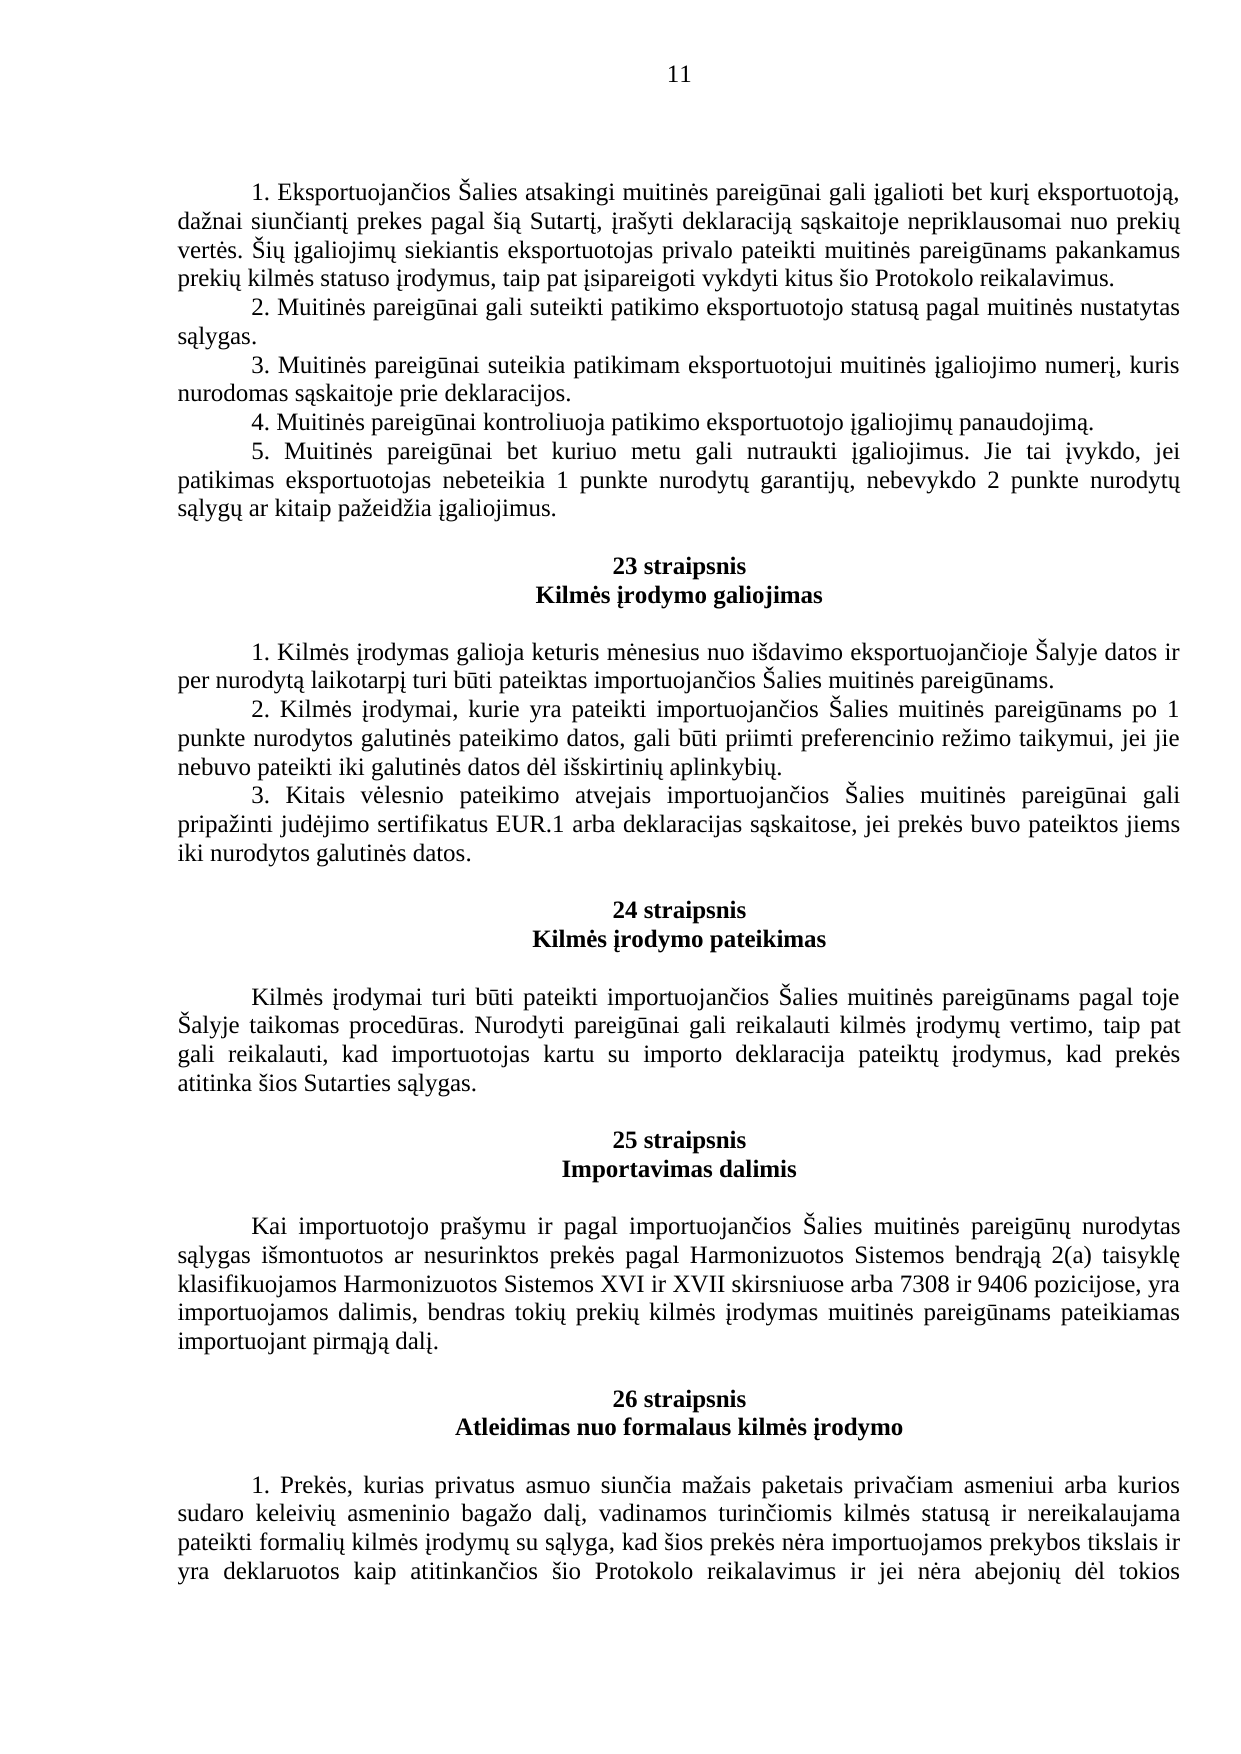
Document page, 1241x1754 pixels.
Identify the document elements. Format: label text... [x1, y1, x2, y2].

text 1. Kilmės įrodymas galioja keturis mėnesius nuo išdavimo eksportuojančioje Šalyje datos ir per nurodytą laikotarpį turi būti pateiktas importuojančios Šalies muitinės pareigūnams. [177, 637, 1181, 694]
text 5. Muitinės pareigūnai bet kuriuo metu gali nutraukti įgaliojimus. Jie tai įvykdo, jei patikimas eksportuotojas nebeteikia 1 punkte nurodytų garantijų, nebevykdo 2 punkte nurodytų sąlygų ar kitaip pažeidžia įgaliojimus. [177, 436, 1181, 522]
text 3. Muitinės pareigūnai suteikia patikimam eksportuotojui muitinės įgaliojimo numerį, kuris nurodomas sąskaitoje prie deklaracijos. [177, 350, 1181, 407]
text 1. Eksportuojančios Šalies atsakingi muitinės pareigūnai gali įgalioti bet kurį eksportuotoją, dažnai siunčiantį prekes pagal šią Sutartį, įrašyti deklaraciją sąskaitoje nepriklausomai nuo prekių vertės. Šių įgaliojimų siekiantis eksportuotojas privalo pateikti muitinės pareigūnams pakankamus prekių kilmės statuso įrodymus, taip pat įsipareigoti vykdyti kitus šio Protokolo reikalavimus. [177, 177, 1181, 292]
text 24 straipsnis [177, 896, 1181, 924]
text 4. Muitinės pareigūnai kontroliuoja patikimo eksportuotojo įgaliojimų panaudojimą. [177, 407, 1181, 436]
text Kilmės įrodymo pateikimas [177, 924, 1181, 953]
text Kilmės įrodymai turi būti pateikti importuojančios Šalies muitinės pareigūnams pagal toje Šalyje taikomas procedūras. Nurodyti pareigūnai gali reikalauti kilmės įrodymų vertimo, taip pat gali reikalauti, kad importuotojas kartu su importo deklaracija pateiktų įrodymus, kad prekės atitinka šios Sutarties sąlygas. [177, 982, 1181, 1097]
text 2. Kilmės įrodymai, kurie yra pateikti importuojančios Šalies muitinės pareigūnams po 1 punkte nurodytos galutinės pateikimo datos, gali būti priimti preferencinio režimo taikymui, jei jie nebuvo pateikti iki galutinės datos dėl išskirtinių aplinkybių. [177, 694, 1181, 781]
text Kai importuotojo prašymu ir pagal importuojančios Šalies muitinės pareigūnų nurodytas sąlygas išmontuotos ar nesurinktos prekės pagal Harmonizuotos Sistemos bendrąją 2(a) taisyklę klasifikuojamos Harmonizuotos Sistemos XVI ir XVII skirsniuose arba 7308 ir 9406 pozicijose, yra importuojamos dalimis, bendras tokių prekių kilmės įrodymas muitinės pareigūnams pateikiamas importuojant pirmąją dalį. [177, 1211, 1181, 1355]
text 26 straipsnis [177, 1384, 1181, 1412]
text Importavimas dalimis [177, 1154, 1181, 1183]
text 3. Kitais vėlesnio pateikimo atvejais importuojančios Šalies muitinės pareigūnai gali pripažinti judėjimo sertifikatus EUR.1 arba deklaracijas sąskaitose, jei prekės buvo pateiktos jiems iki nurodytos galutinės datos. [177, 781, 1181, 867]
text 2. Muitinės pareigūnai gali suteikti patikimo eksportuotojo statusą pagal muitinės nustatytas sąlygas. [177, 292, 1181, 350]
text 23 straipsnis [177, 551, 1181, 580]
text Kilmės įrodymo galiojimas [177, 580, 1181, 608]
text 1. Prekės, kurias privatus asmuo siunčia mažais paketais privačiam asmeniui arba kurios sudaro keleivių asmeninio bagažo dalį, vadinamos turinčiomis kilmės statusą ir nereikalaujama pateikti formalių kilmės įrodymų su sąlyga, kad šios prekės nėra importuojamos prekybos tikslais ir yra deklaruotos kaip atitinkančios šio Protokolo reikalavimus ir jei nėra abejonių dėl tokios [177, 1470, 1181, 1585]
text Atleidimas nuo formalaus kilmės įrodymo [177, 1412, 1181, 1441]
text 25 straipsnis [177, 1125, 1181, 1154]
